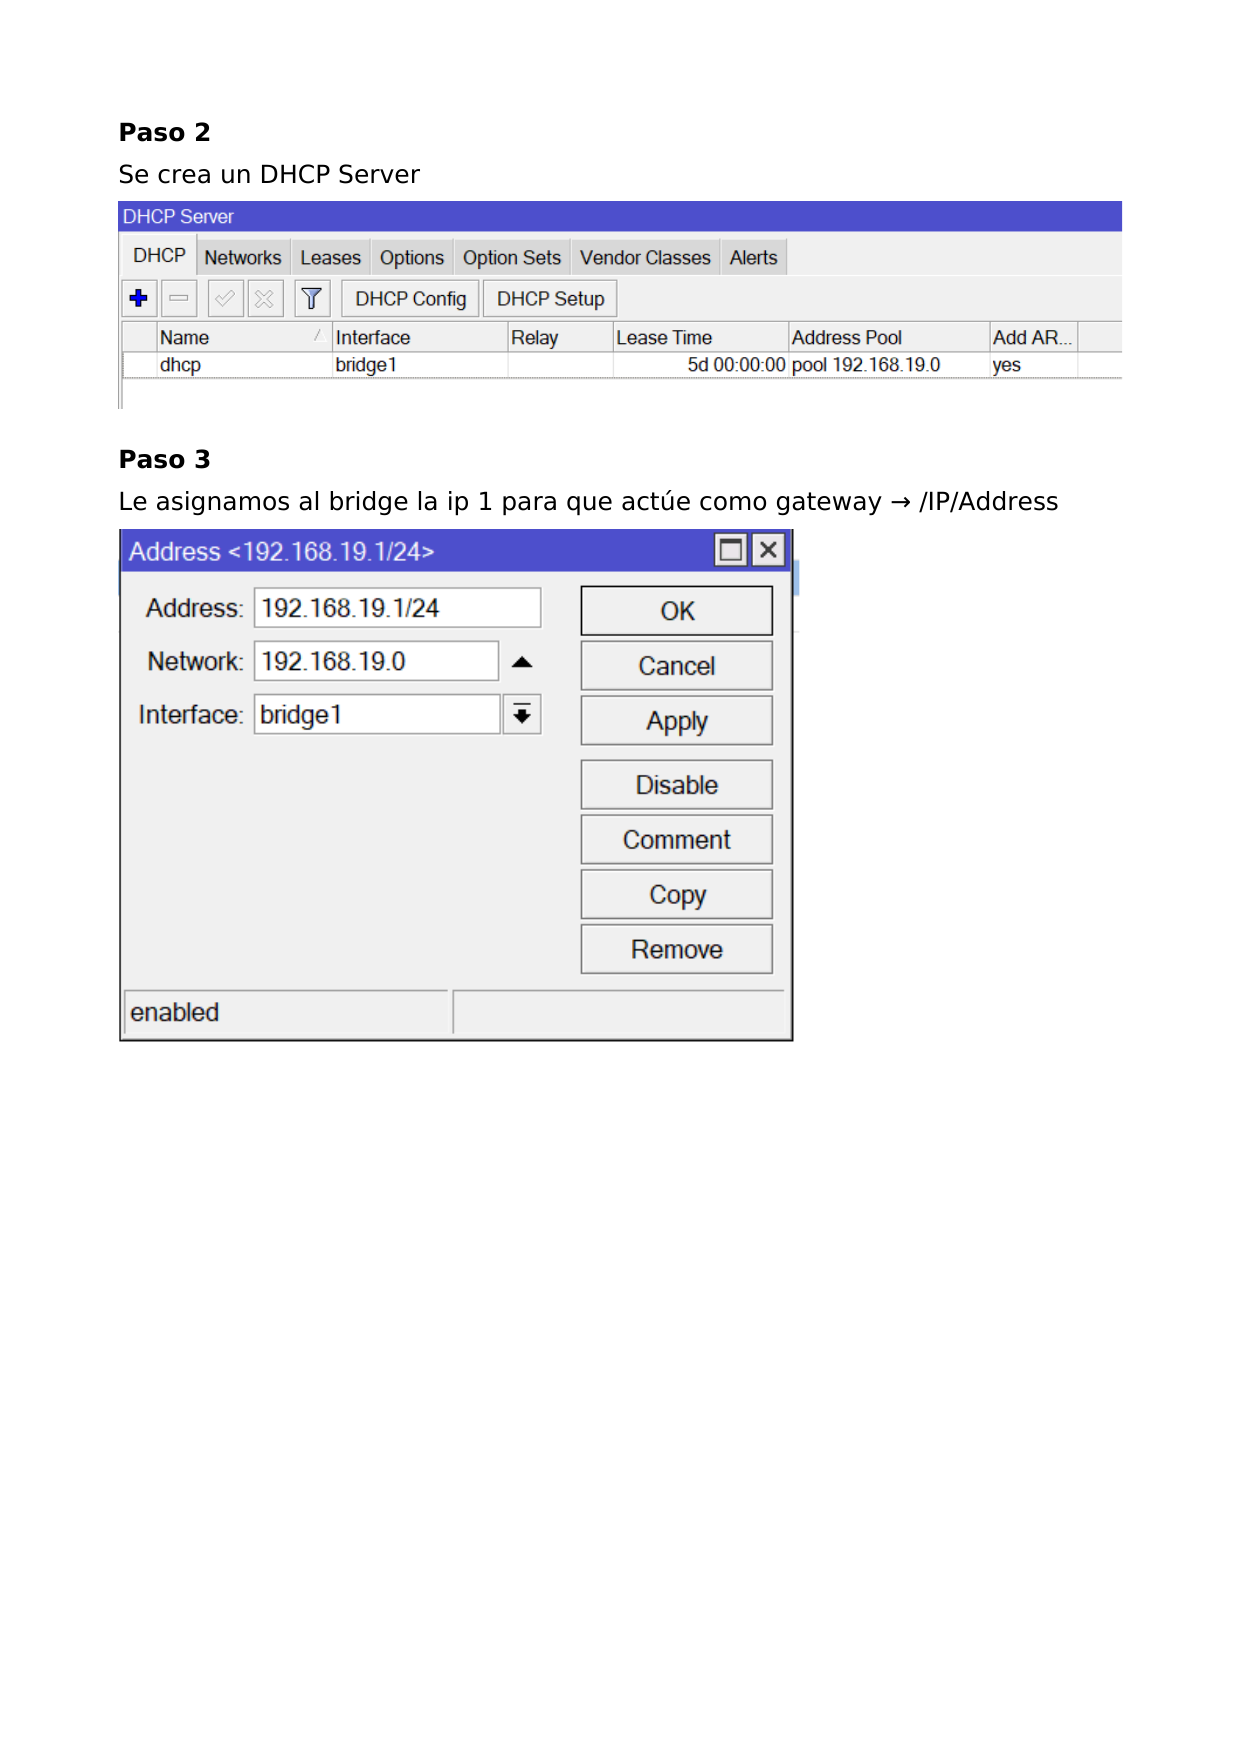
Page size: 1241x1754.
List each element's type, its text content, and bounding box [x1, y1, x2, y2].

text Se crea un DHCP Server [118, 160, 1122, 189]
subtitle Paso 3 [118, 446, 1122, 475]
text Le asignamos al bridge la ip 1 para que actúe como gateway → /IP/Address [118, 487, 1122, 517]
picture [118, 201, 1123, 409]
subtitle Paso 2 [118, 118, 1122, 147]
picture [118, 529, 800, 1048]
